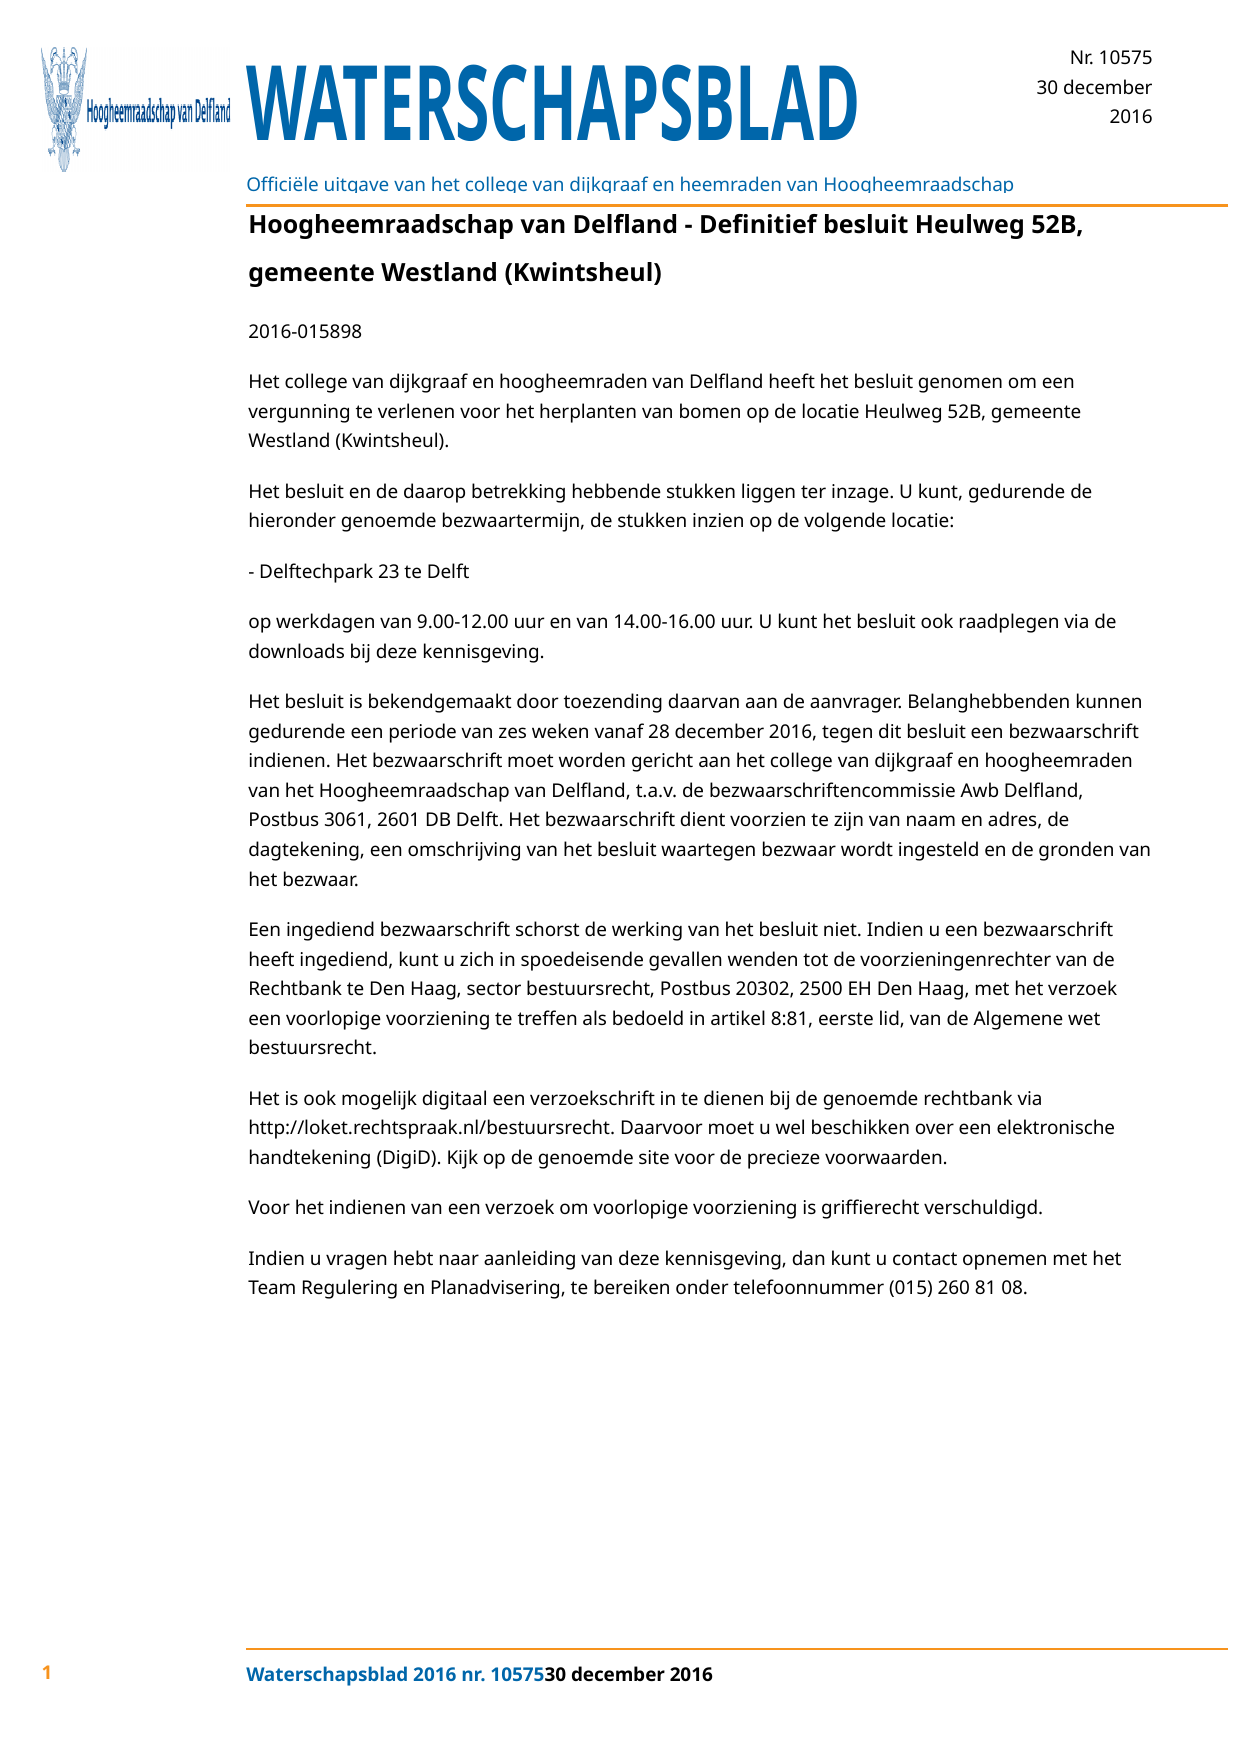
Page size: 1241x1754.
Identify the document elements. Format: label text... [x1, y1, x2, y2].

text Het college van dijkgraaf en hoogheemraden van Delfland heeft het besluit genomen om een vergunning te verlenen voor het herplanten van bomen op de locatie Heulweg 52B, gemeente Westland (Kwintsheul). [248, 368, 1152, 453]
picture [41, 47, 231, 172]
text op werkdagen van 9.00-12.00 uur en van 14.00-16.00 uur. U kunt het besluit ook raadplegen via de downloads bij deze kennisgeving. [248, 608, 1152, 664]
text 2016-015898 [248, 318, 1152, 344]
text Het besluit en de daarop betrekking hebbende stukken liggen ter inzage. U kunt, gedurende de hieronder genoemde bezwaartermijn, de stukken inzien op de volgende locatie: [248, 478, 1152, 533]
text Hoogheemraadschap van Delfland - Definitief besluit Heulweg 52B, gemeente Westland (Kwintsheul) [248, 207, 1152, 288]
text Het is ook mogelijk digitaal een verzoekschrift in te dienen bij de genoemde rechtbank via http://loket.rechtspraak.nl/bestuursrecht. Daarvoor moet u wel beschikken over een elektronische handtekening (DigiD). Kijk op de genoemde site voor de precieze voorwaarden. [248, 1085, 1152, 1170]
text Indien u vragen hebt naar aanleiding van deze kennisgeving, dan kunt u contact opnemen met het Team Regulering en Planadvisering, te bereiken onder telefoonnummer (015) 260 81 08. [248, 1245, 1152, 1300]
text - Delftechpark 23 te Delft [248, 558, 1152, 584]
text Een ingediend bezwaarschrift schorst de werking van het besluit niet. Indien u een bezwaarschrift heeft ingediend, kunt u zich in spoedeisende gevallen wenden tot de voorzieningenrechter van de Rechtbank te Den Haag, sector bestuursrecht, Postbus 20302, 2500 EH Den Haag, met het verzoek een voorlopige voorziening te treffen als bedoeld in artikel 8:81, eerste lid, van de Algemene wet bestuursrecht. [248, 916, 1152, 1060]
text Het besluit is bekendgemaakt door toezending daarvan aan de aanvrager. Belanghebbenden kunnen gedurende een periode van zes weken vanaf 28 december 2016, tegen dit besluit een bezwaarschrift indienen. Het bezwaarschrift moet worden gericht aan het college van dijkgraaf en hoogheemraden van het Hoogheemraadschap van Delfland, t.a.v. de bezwaarschriftencommissie Awb Delfland, Postbus 3061, 2601 DB Delft. Het bezwaarschrift dient voorzien te zijn van naam en adres, de dagtekening, een omschrijving van het besluit waartegen bezwaar wordt ingesteld en de gronden van het bezwaar. [248, 688, 1152, 892]
text Voor het indienen van een verzoek om voorlopige voorziening is griffierecht verschuldigd. [248, 1194, 1152, 1220]
